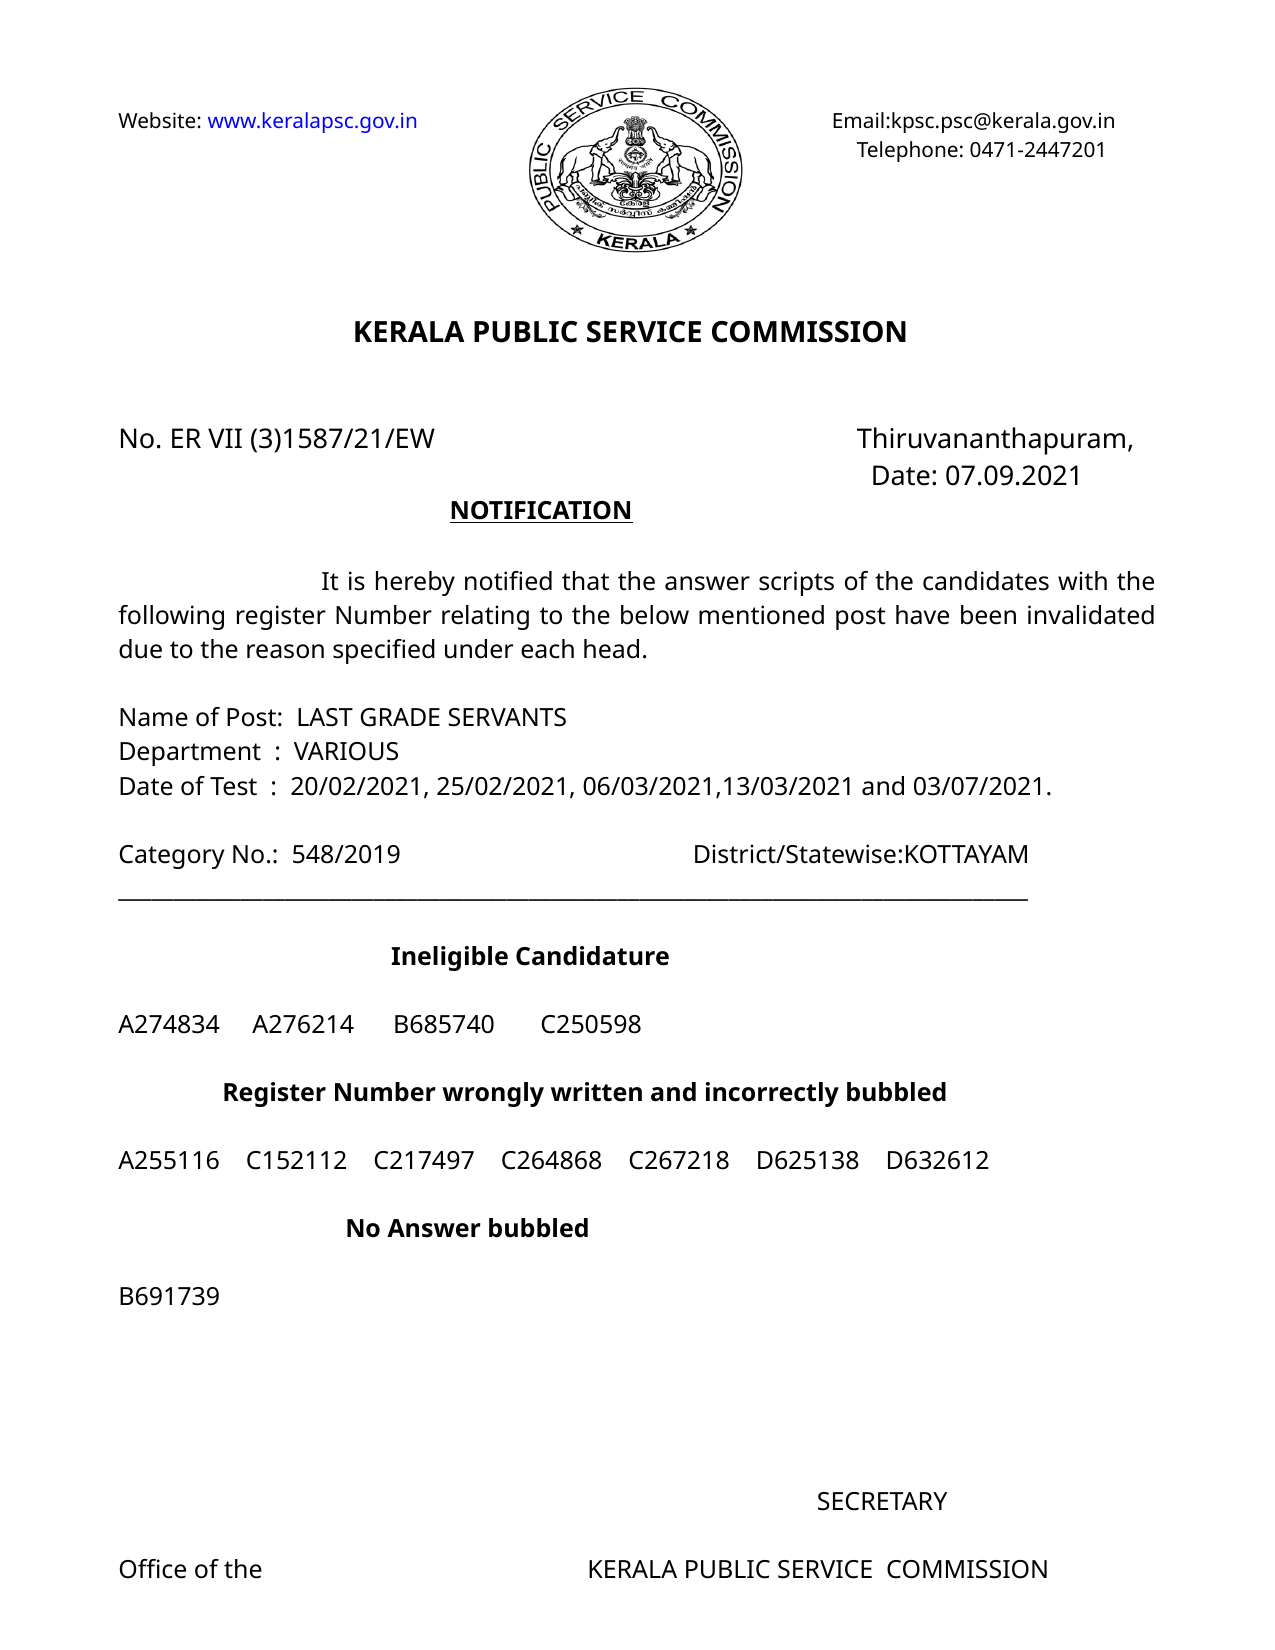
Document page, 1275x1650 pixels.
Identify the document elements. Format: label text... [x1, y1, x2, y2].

text Office of the KERALA PUBLIC SERVICE COMMISSION [118, 1552, 1157, 1586]
text KERALA PUBLIC SERVICE COMMISSION [118, 311, 1157, 351]
text Ineligible Candidature [118, 938, 1157, 972]
text SECRETARY [118, 1483, 1157, 1517]
text Email:kpsc.psc@kerala.gov.in [745, 107, 1157, 135]
text Website: www.keralapsc.gov.in [118, 107, 526, 135]
text A255116 C152112 C217497 C264868 C267218 D625138 D632612 [118, 1143, 1157, 1177]
text No Answer bubbled [118, 1211, 1157, 1245]
text Telephone: 0471-2447201 [745, 135, 1157, 163]
text B691739 [118, 1279, 1157, 1313]
text It is hereby notified that the answer scripts of the candidates with the following register Number relating to the below mentioned post have been invalidated due to the reason specified under each head. [118, 561, 1157, 666]
text Category No.: 548/2019 District/Statewise:KOTTAYAM [118, 836, 1157, 870]
text Name of Post: LAST GRADE SERVANTS [118, 700, 1157, 734]
text No. ER VII (3)1587/21/EW Thiruvananthapuram, [118, 419, 1157, 456]
text Register Number wrongly written and incorrectly bubbled [118, 1075, 1157, 1109]
text [118, 135, 526, 163]
text Department : VARIOUS [118, 734, 1157, 768]
picture [527, 86, 744, 253]
text Date of Test : 20/02/2021, 25/02/2021, 06/03/2021,13/03/2021 and 03/07/2021. [118, 768, 1157, 802]
text __________________________________________________________________________________ [118, 870, 1157, 904]
text A274834 A276214 B685740 C250598 [118, 1007, 1157, 1041]
text Date: 07.09.2021 [118, 456, 1157, 493]
text NOTIFICATION [118, 493, 1157, 527]
